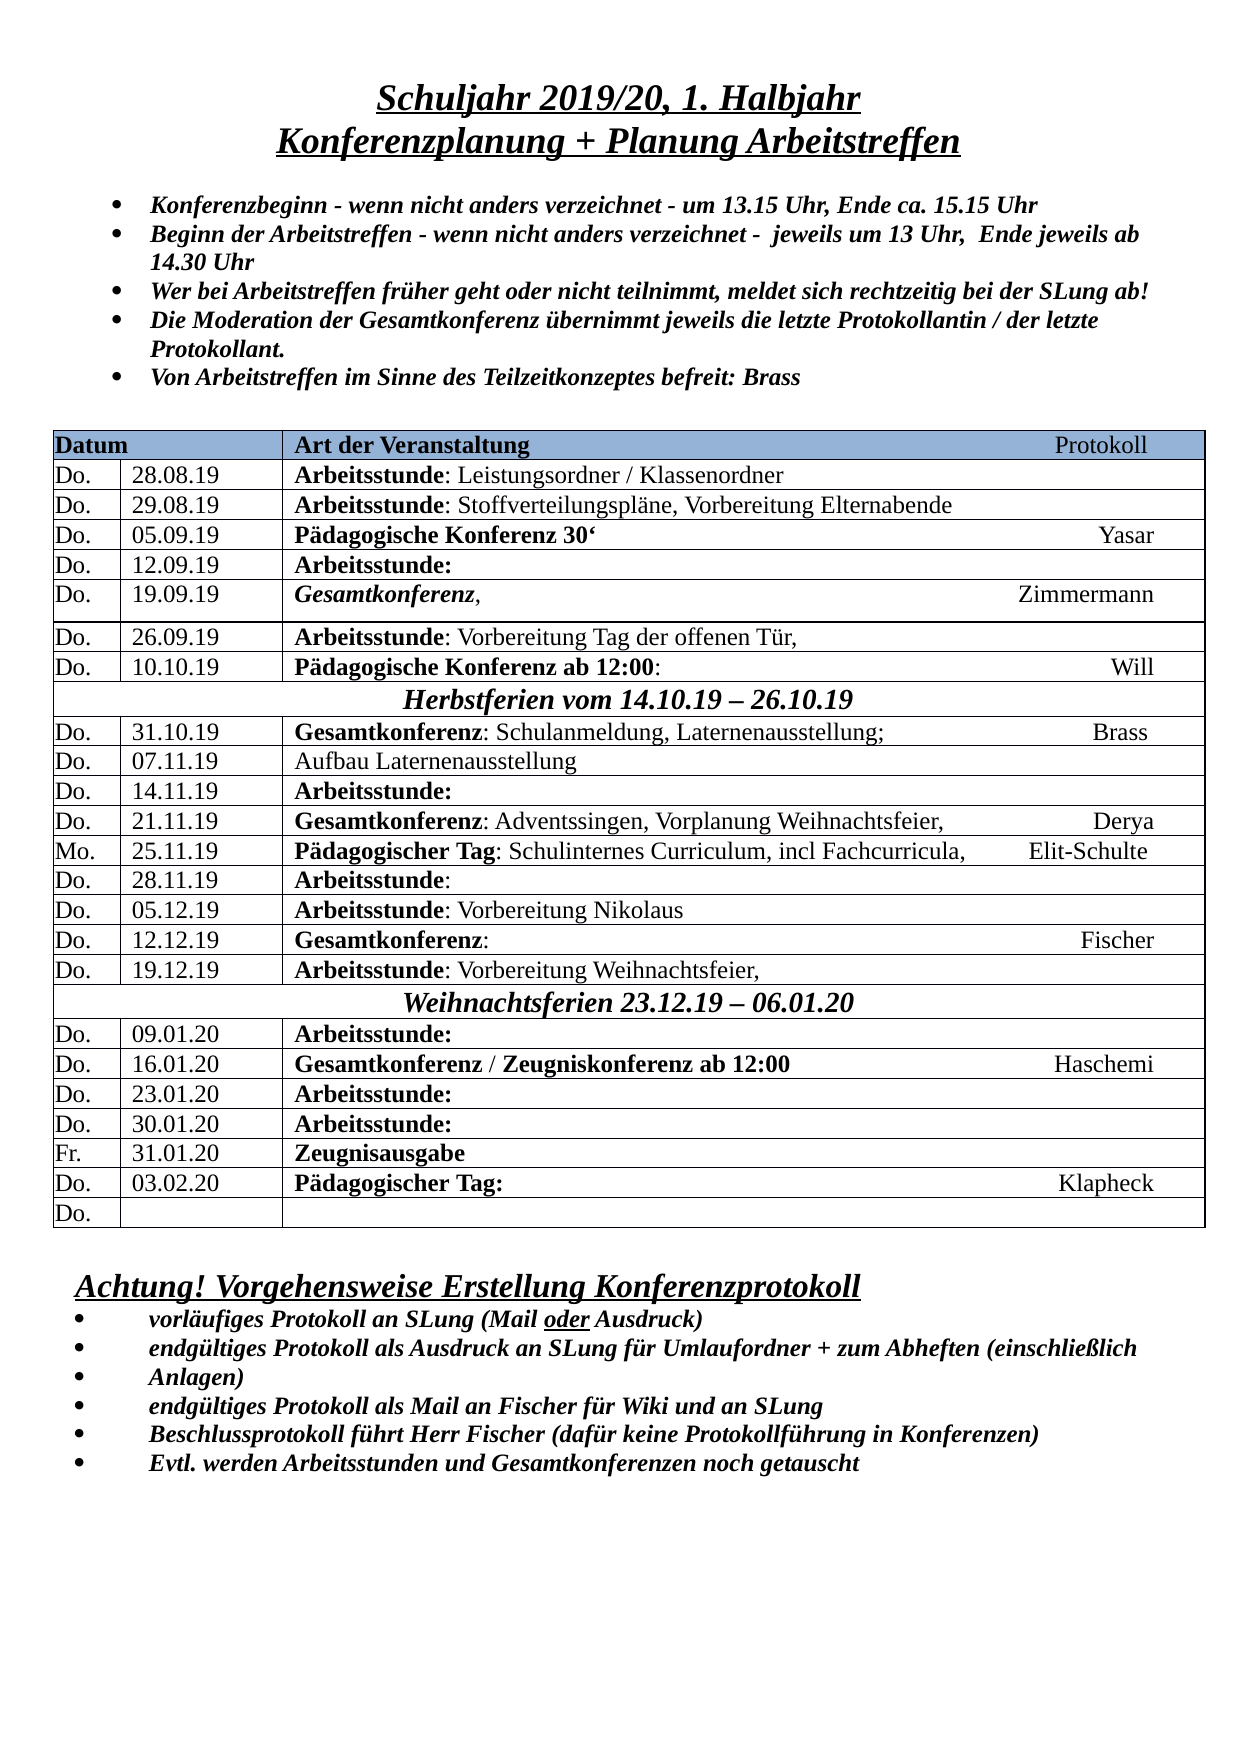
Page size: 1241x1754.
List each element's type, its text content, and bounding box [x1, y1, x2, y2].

table_cell Do. [54, 1168, 120, 1197]
table_header Datum [54, 431, 282, 459]
table_cell Do. [54, 717, 120, 745]
table_cell Do. [54, 955, 120, 984]
table_cell Do. [54, 652, 120, 681]
table_cell Pädagogische Konferenz 30‘ Yasar [283, 520, 1204, 549]
list Evtl. werden Arbeitsstunden und Gesamtkonferenzen noch getauscht [75, 1448, 1165, 1477]
table_cell Do. [54, 550, 120, 578]
table_cell Gesamtkonferenz: Schulanmeldung, Laternenausstellung; Brass [283, 717, 1204, 745]
table_cell 26.09.19 [121, 623, 282, 651]
table_cell Pädagogischer Tag: Schulinternes Curriculum, incl Fachcurricula, Elit-Schulte [283, 836, 1204, 864]
text Schuljahr 2019/20, 1. Halbjahr [75, 75, 1165, 118]
table_cell Do. [54, 776, 120, 805]
text Konferenzplanung + Planung Arbeitstreffen [75, 118, 1165, 161]
table_cell 09.01.20 [121, 1019, 282, 1048]
table_cell Gesamtkonferenz / Zeugniskonferenz ab 12:00 Haschemi [283, 1049, 1204, 1078]
table_cell 10.10.19 [121, 652, 282, 681]
list Wer bei Arbeitstreffen früher geht oder nicht teilnimmt, meldet sich rechtzeitig bei der SLung ab! [112, 276, 1165, 305]
table_cell Weihnachtsferien 23.12.19 – 06.01.20 [54, 985, 1204, 1018]
table_cell 16.01.20 [121, 1049, 282, 1078]
table_header Art der Veranstaltung Protokoll [283, 431, 1204, 459]
table_cell Do. [54, 1019, 120, 1048]
table_cell Aufbau Laternenausstellung [283, 746, 1204, 775]
list Anlagen) [75, 1362, 1165, 1391]
table_cell 23.01.20 [121, 1079, 282, 1108]
table_cell Gesamtkonferenz, Zimmermann [283, 580, 1204, 621]
table_cell Arbeitsstunde: [283, 776, 1204, 805]
table_cell Arbeitsstunde: Leistungsordner / Klassenordner [283, 460, 1204, 489]
list Die Moderation der Gesamtkonferenz übernimmt jeweils die letzte Protokollantin / der letzte Protokollant. [112, 305, 1165, 362]
table_cell Do. [54, 925, 120, 954]
table_cell 05.09.19 [121, 520, 282, 549]
table_cell Do. [54, 866, 120, 894]
table_cell [121, 1198, 282, 1227]
table_cell 07.11.19 [121, 746, 282, 775]
table_cell 19.09.19 [121, 580, 282, 621]
table_cell Do. [54, 895, 120, 924]
table_cell 21.11.19 [121, 806, 282, 835]
text Achtung! Vorgehensweise Erstellung Konferenzprotokoll [75, 1266, 1165, 1304]
table_cell Arbeitsstunde: Vorbereitung Nikolaus [283, 895, 1204, 924]
table_cell 14.11.19 [121, 776, 282, 805]
table_cell 30.01.20 [121, 1109, 282, 1137]
table_cell Do. [54, 460, 120, 489]
table_cell 28.11.19 [121, 866, 282, 894]
list Beginn der Arbeitstreffen - wenn nicht anders verzeichnet - jeweils um 13 Uhr, Ende jeweils ab 14.30 Uhr [112, 219, 1165, 276]
table_cell 05.12.19 [121, 895, 282, 924]
table_cell Arbeitsstunde: [283, 1019, 1204, 1048]
table_cell Do. [54, 746, 120, 775]
table_cell Arbeitsstunde: [283, 1109, 1204, 1137]
table_cell Do. [54, 1079, 120, 1108]
table_cell Fr. [54, 1139, 120, 1167]
table_cell Gesamtkonferenz: Fischer [283, 925, 1204, 954]
table_cell Do. [54, 1198, 120, 1227]
list endgültiges Protokoll als Mail an Fischer für Wiki und an SLung [75, 1391, 1165, 1419]
list Konferenzbeginn - wenn nicht anders verzeichnet - um 13.15 Uhr, Ende ca. 15.15 Uhr [112, 190, 1165, 219]
list vorläufiges Protokoll an SLung (Mail oder Ausdruck) [75, 1304, 1165, 1333]
table_cell 12.09.19 [121, 550, 282, 578]
table_cell Arbeitsstunde: Vorbereitung Tag der offenen Tür, [283, 623, 1204, 651]
table_cell Arbeitsstunde: Stoffverteilungspläne, Vorbereitung Elternabende [283, 490, 1204, 519]
table_cell Zeugnisausgabe [283, 1139, 1204, 1167]
list Von Arbeitstreffen im Sinne des Teilzeitkonzeptes befreit: Brass [112, 362, 1165, 391]
table_cell 12.12.19 [121, 925, 282, 954]
list Beschlussprotokoll führt Herr Fischer (dafür keine Protokollführung in Konferenzen) [75, 1419, 1165, 1448]
table_cell Pädagogischer Tag: Klapheck [283, 1168, 1204, 1197]
table_cell Gesamtkonferenz: Adventssingen, Vorplanung Weihnachtsfeier, Derya [283, 806, 1204, 835]
table_cell Pädagogische Konferenz ab 12:00: Will [283, 652, 1204, 681]
table_cell Do. [54, 806, 120, 835]
table_cell Do. [54, 623, 120, 651]
table_cell Do. [54, 1109, 120, 1137]
table_cell 28.08.19 [121, 460, 282, 489]
table_cell [283, 1198, 1204, 1227]
table_cell Arbeitsstunde: Vorbereitung Weihnachtsfeier, [283, 955, 1204, 984]
table_cell 25.11.19 [121, 836, 282, 864]
table_cell Do. [54, 580, 120, 621]
table_cell Arbeitsstunde: [283, 1079, 1204, 1108]
table_cell Do. [54, 1049, 120, 1078]
table_cell Mo. [54, 836, 120, 864]
table_cell Arbeitsstunde: [283, 866, 1204, 894]
table_cell Do. [54, 490, 120, 519]
list endgültiges Protokoll als Ausdruck an SLung für Umlaufordner + zum Abheften (einschließlich [75, 1333, 1165, 1362]
table_cell 19.12.19 [121, 955, 282, 984]
table_cell 31.10.19 [121, 717, 282, 745]
table_cell Herbstferien vom 14.10.19 – 26.10.19 [54, 682, 1204, 716]
table_cell 29.08.19 [121, 490, 282, 519]
table_cell 03.02.20 [121, 1168, 282, 1197]
table_cell Arbeitsstunde: [283, 550, 1204, 578]
table_cell Do. [54, 520, 120, 549]
table_cell 31.01.20 [121, 1139, 282, 1167]
